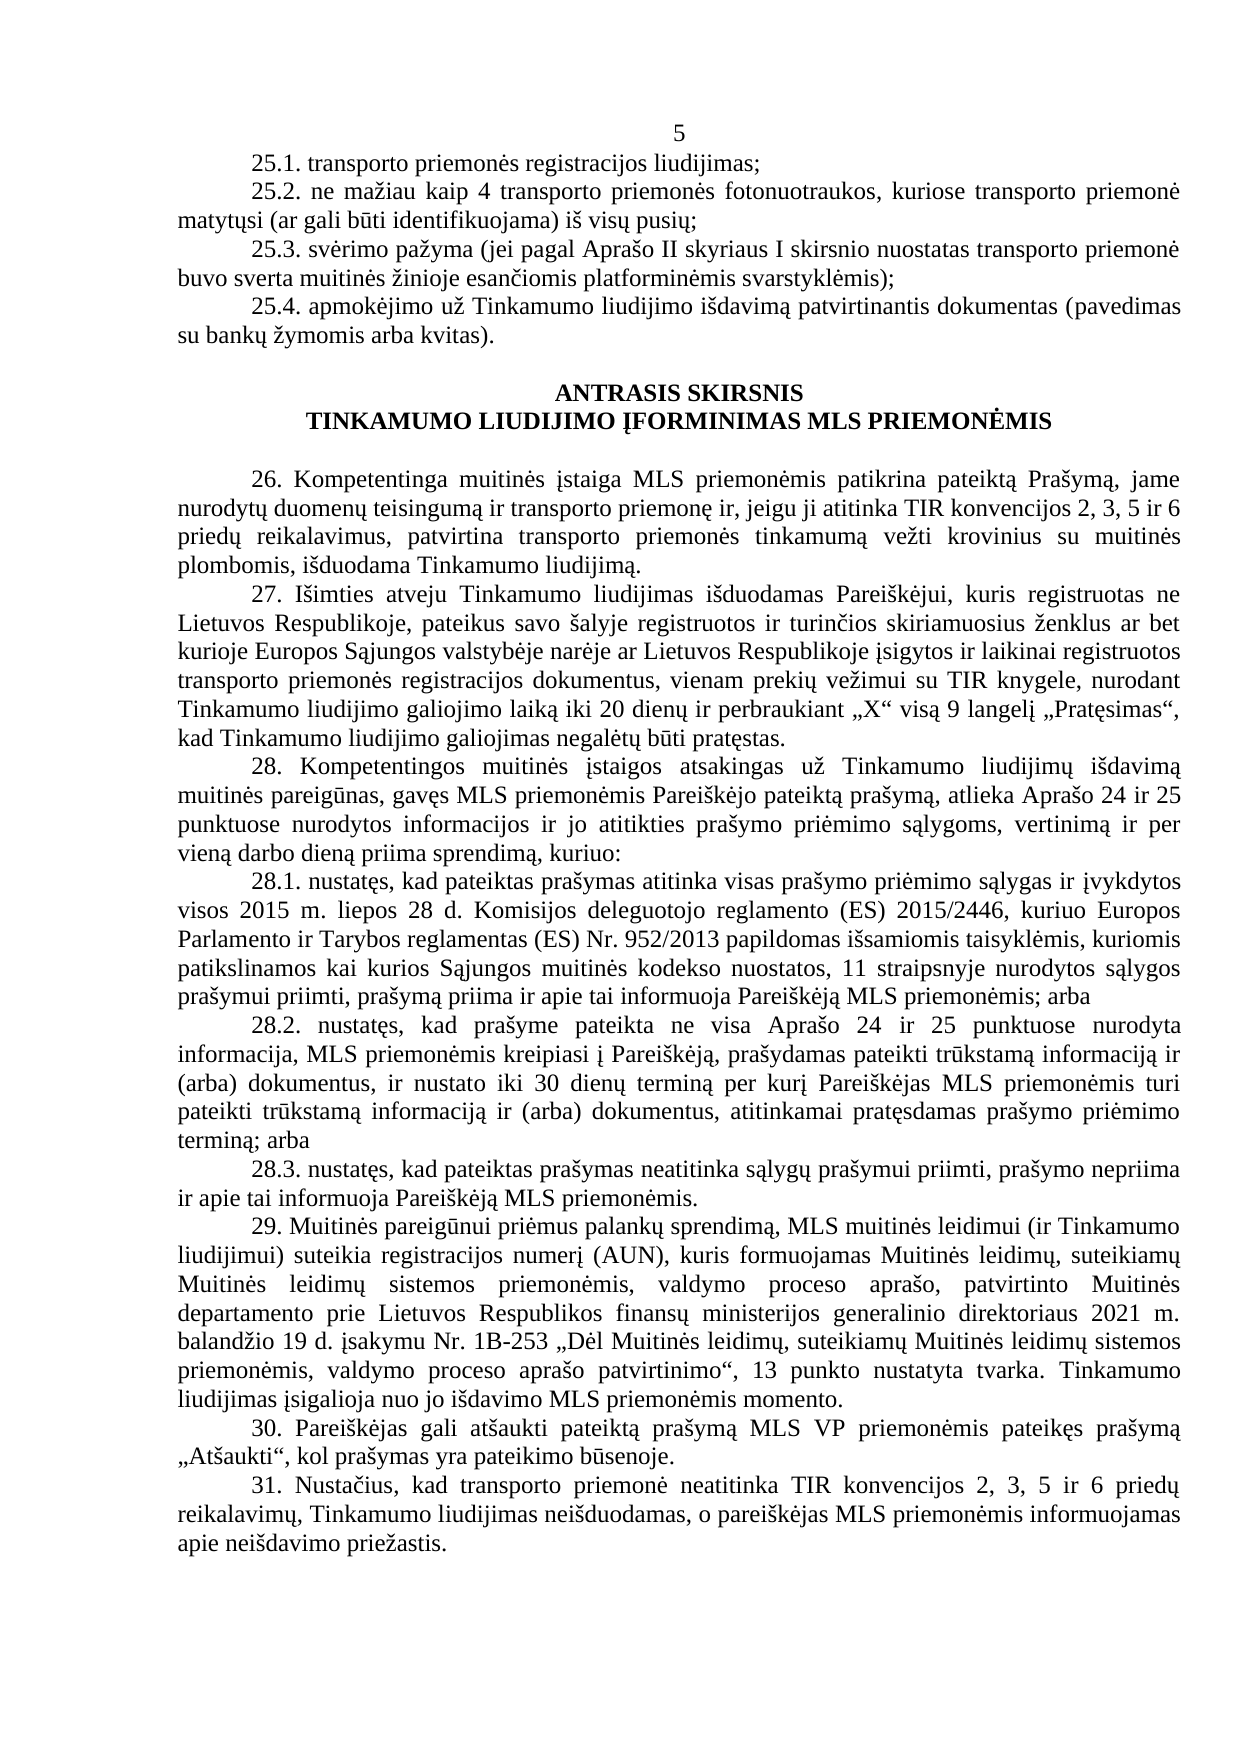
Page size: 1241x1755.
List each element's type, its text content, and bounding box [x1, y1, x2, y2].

text 28.1. nustatęs, kad pateiktas prašymas atitinka visas prašymo priėmimo sąlygas ir įvykdytos visos 2015 m. liepos 28 d. Komisijos deleguotojo reglamento (ES) 2015/2446, kuriuo Europos Parlamento ir Tarybos reglamentas (ES) Nr. 952/2013 papildomas išsamiomis taisyklėmis, kuriomis patikslinamos kai kurios Sąjungos muitinės kodekso nuostatos, 11 straipsnyje nurodytos sąlygos prašymui priimti, prašymą priima ir apie tai informuoja Pareiškėją MLS priemonėmis; arba [177, 866, 1181, 1010]
text 28. Kompetentingos muitinės įstaigos atsakingas už Tinkamumo liudijimų išdavimą muitinės pareigūnas, gavęs MLS priemonėmis Pareiškėjo pateiktą prašymą, atlieka Aprašo 24 ir 25 punktuose nurodytos informacijos ir jo atitikties prašymo priėmimo sąlygoms, vertinimą ir per vieną darbo dieną priima sprendimą, kuriuo: [177, 751, 1181, 866]
text 28.2. nustatęs, kad prašyme pateikta ne visa Aprašo 24 ir 25 punktuose nurodyta informacija, MLS priemonėmis kreipiasi į Pareiškėją, prašydamas pateikti trūkstamą informaciją ir (arba) dokumentus, ir nustato iki 30 dienų terminą per kurį Pareiškėjas MLS priemonėmis turi pateikti trūkstamą informaciją ir (arba) dokumentus, atitinkamai pratęsdamas prašymo priėmimo terminą; arba [177, 1010, 1181, 1154]
text 27. Išimties atveju Tinkamumo liudijimas išduodamas Pareiškėjui, kuris registruotas ne Lietuvos Respublikoje, pateikus savo šalyje registruotos ir turinčios skiriamuosius ženklus ar bet kurioje Europos Sąjungos valstybėje narėje ar Lietuvos Respublikoje įsigytos ir laikinai registruotos transporto priemonės registracijos dokumentus, vienam prekių vežimui su TIR knygele, nurodant Tinkamumo liudijimo galiojimo laiką iki 20 dienų ir perbraukiant „X“ visą 9 langelį „Pratęsimas“, kad Tinkamumo liudijimo galiojimas negalėtų būti pratęstas. [177, 579, 1181, 751]
text 26. Kompetentinga muitinės įstaiga MLS priemonėmis patikrina pateiktą Prašymą, jame nurodytų duomenų teisingumą ir transporto priemonę ir, jeigu ji atitinka TIR konvencijos 2, 3, 5 ir 6 priedų reikalavimus, patvirtina transporto priemonės tinkamumą vežti krovinius su muitinės plombomis, išduodama Tinkamumo liudijimą. [177, 464, 1181, 579]
text 28.3. nustatęs, kad pateiktas prašymas neatitinka sąlygų prašymui priimti, prašymo nepriima ir apie tai informuoja Pareiškėją MLS priemonėmis. [177, 1154, 1181, 1211]
text 25.1. transporto priemonės registracijos liudijimas; [177, 148, 1181, 176]
text 25.4. apmokėjimo už Tinkamumo liudijimo išdavimą patvirtinantis dokumentas (pavedimas su bankų žymomis arba kvitas). [177, 291, 1181, 349]
text 30. Pareiškėjas gali atšaukti pateiktą prašymą MLS VP priemonėmis pateikęs prašymą „Atšaukti“, kol prašymas yra pateikimo būsenoje. [177, 1413, 1181, 1470]
text 25.2. ne mažiau kaip 4 transporto priemonės fotonuotraukos, kuriose transporto priemonė matytųsi (ar gali būti identifikuojama) iš visų pusių; [177, 176, 1181, 234]
text TINKAMUMO LIUDIJIMO ĮFORMINIMAS MLS PRIEMONĖMIS [177, 406, 1181, 435]
text 25.3. svėrimo pažyma (jei pagal Aprašo II skyriaus I skirsnio nuostatas transporto priemonė buvo sverta muitinės žinioje esančiomis platforminėmis svarstyklėmis); [177, 234, 1181, 291]
text ANTRASIS SKIRSNIS [177, 378, 1181, 406]
text 29. Muitinės pareigūnui priėmus palankų sprendimą, MLS muitinės leidimui (ir Tinkamumo liudijimui) suteikia registracijos numerį (AUN), kuris formuojamas Muitinės leidimų, suteikiamų Muitinės leidimų sistemos priemonėmis, valdymo proceso aprašo, patvirtinto Muitinės departamento prie Lietuvos Respublikos finansų ministerijos generalinio direktoriaus 2021 m. balandžio 19 d. įsakymu Nr. 1B-253 „Dėl Muitinės leidimų, suteikiamų Muitinės leidimų sistemos priemonėmis, valdymo proceso aprašo patvirtinimo“, 13 punkto nustatyta tvarka. Tinkamumo liudijimas įsigalioja nuo jo išdavimo MLS priemonėmis momento. [177, 1211, 1181, 1413]
text 31. Nustačius, kad transporto priemonė neatitinka TIR konvencijos 2, 3, 5 ir 6 priedų reikalavimų, Tinkamumo liudijimas neišduodamas, o pareiškėjas MLS priemonėmis informuojamas apie neišdavimo priežastis. [177, 1470, 1181, 1556]
